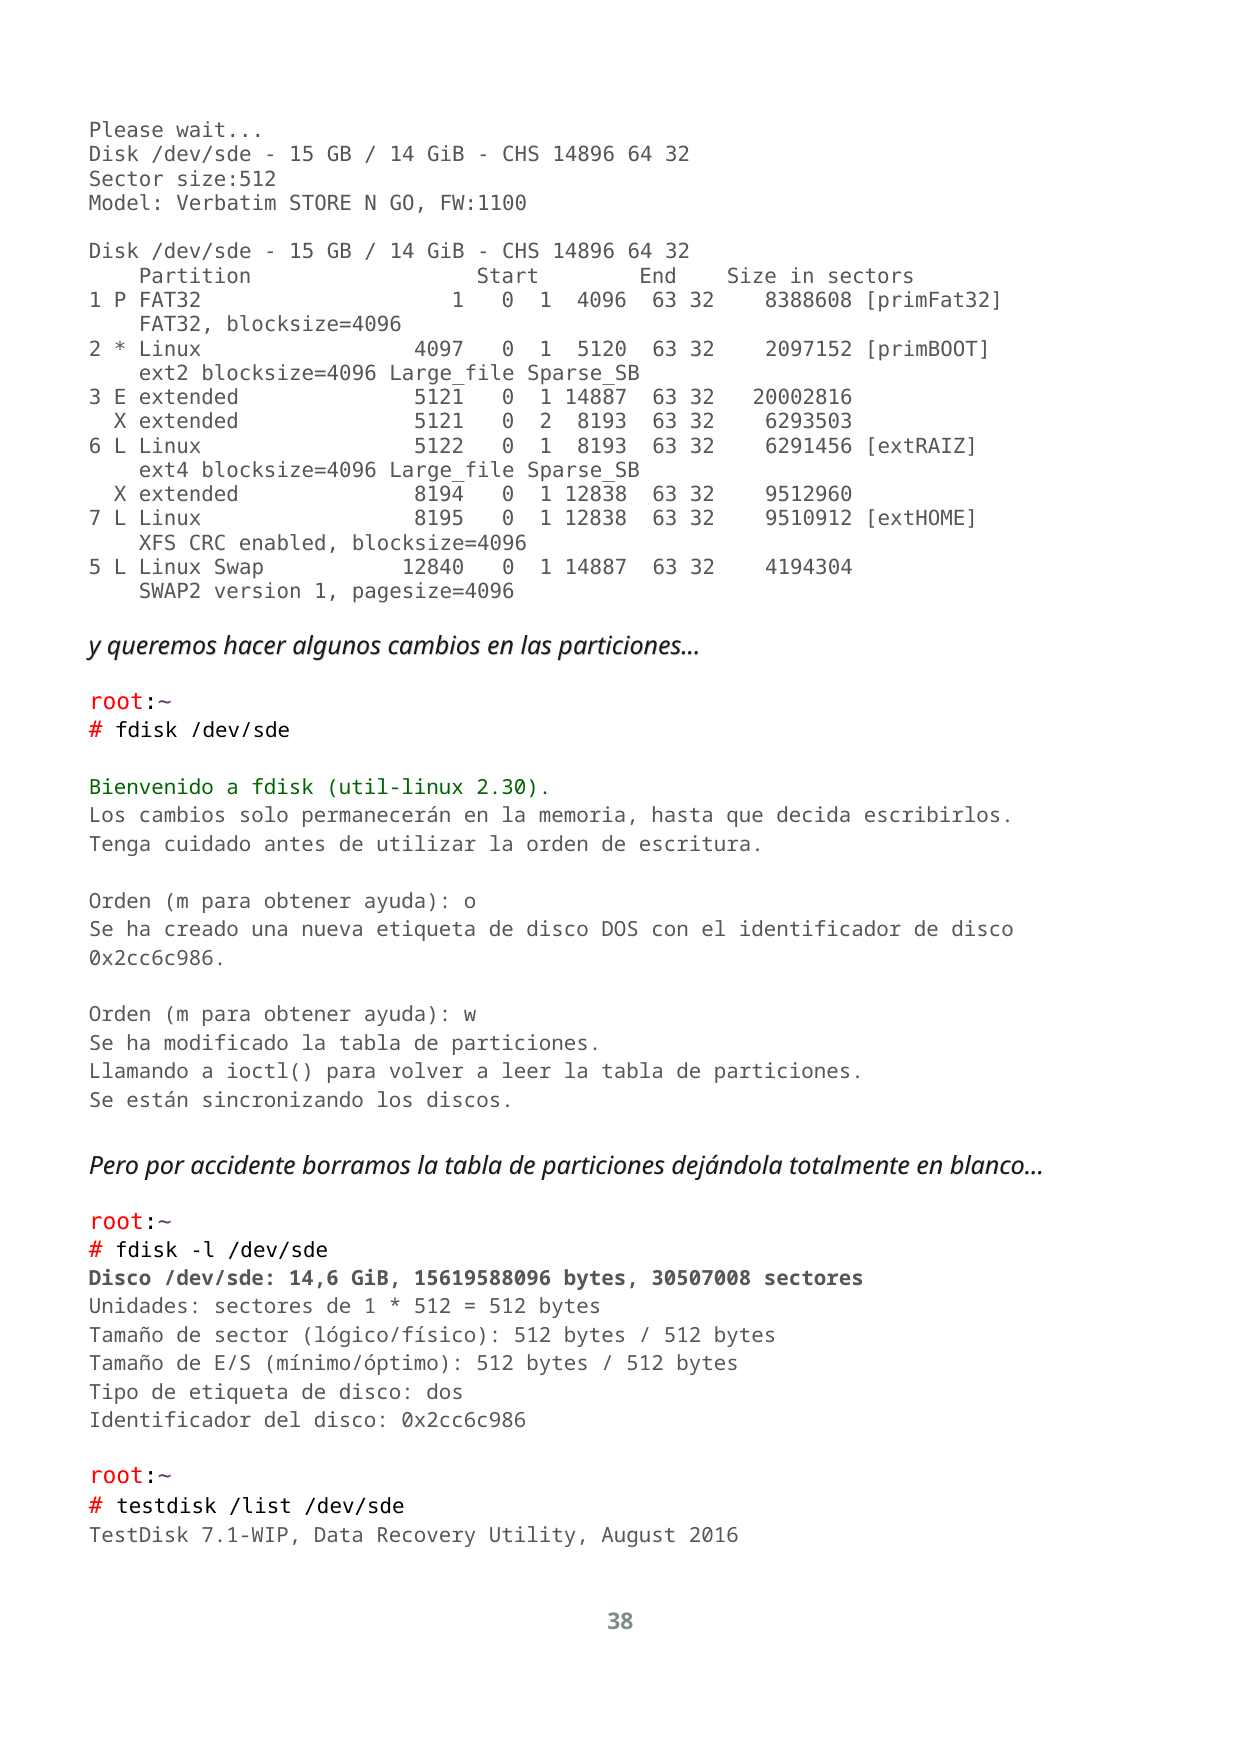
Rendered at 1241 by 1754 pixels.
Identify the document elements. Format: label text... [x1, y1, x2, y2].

text # fdisk /dev/sde Bienvenido a fdisk (util-linux 2.30). Los cambios solo permanecerán en la memoria, hasta que decida escribirlos. Tenga cuidado antes de utilizar la orden de escritura. Orden (m para obtener ayuda): o Se ha creado una nueva etiqueta de disco DOS con el identificador de disco 0x2cc6c986. Orden (m para obtener ayuda): w Se ha modificado la tabla de particiones. Llamando a ioctl() para volver a leer la tabla de particiones. Se están sincronizando los discos. [88, 715, 1152, 1113]
text # testdisk /list /dev/sde TestDisk 7.1-WIP, Data Recovery Utility, August 2016 [88, 1489, 1152, 1549]
text root:~ [88, 688, 1152, 715]
text y queremos hacer algunos cambios en las particiones... [88, 628, 1152, 662]
text Pero por accidente borramos la tabla de particiones dejándola totalmente en blanco... [88, 1147, 1152, 1181]
text root:~ [88, 1208, 1152, 1235]
text Please wait... Disk /dev/sde - 15 GB / 14 GiB - CHS 14896 64 32 Sector size:512 Model: Verbatim STORE N GO, FW:1100 Disk /dev/sde - 15 GB / 14 GiB - CHS 14896 64 32 Partition Start End Size in sectors 1 P FAT32 1 0 1 4096 63 32 8388608 [primFat32] FAT32, blocksize=4096 2 * Linux 4097 0 1 5120 63 32 2097152 [primBOOT] ext2 blocksize=4096 Large_file Sparse_SB 3 E extended 5121 0 1 14887 63 32 20002816 X extended 5121 0 2 8193 63 32 6293503 6 L Linux 5122 0 1 8193 63 32 6291456 [extRAIZ] ext4 blocksize=4096 Large_file Sparse_SB X extended 8194 0 1 12838 63 32 9512960 7 L Linux 8195 0 1 12838 63 32 9510912 [extHOME] XFS CRC enabled, blocksize=4096 5 L Linux Swap 12840 0 1 14887 63 32 4194304 SWAP2 version 1, pagesize=4096 [88, 118, 1152, 628]
text # fdisk -l /dev/sde Disco /dev/sde: 14,6 GiB, 15619588096 bytes, 30507008 sectores Unidades: sectores de 1 * 512 = 512 bytes Tamaño de sector (lógico/físico): 512 bytes / 512 bytes Tamaño de E/S (mínimo/óptimo): 512 bytes / 512 bytes Tipo de etiqueta de disco: dos Identificador del disco: 0x2cc6c986 root:~ [88, 1235, 1152, 1489]
